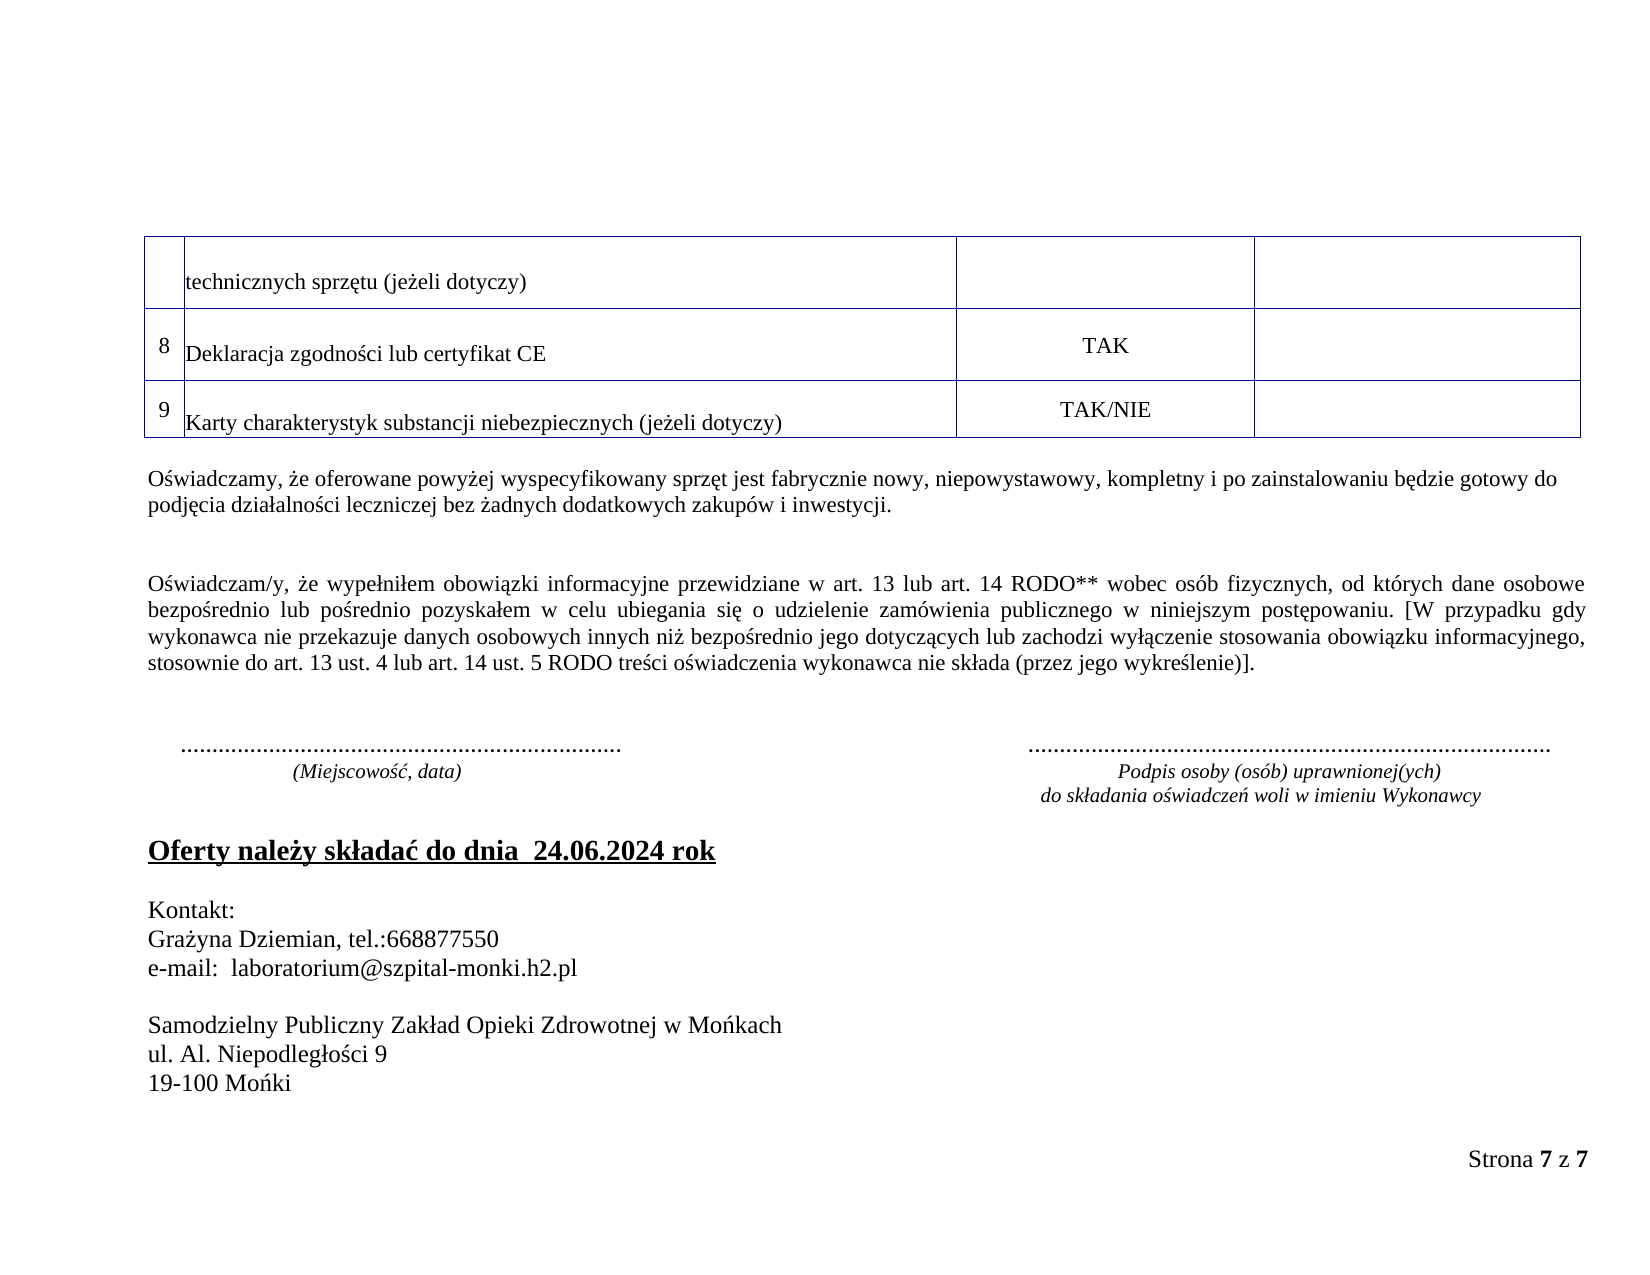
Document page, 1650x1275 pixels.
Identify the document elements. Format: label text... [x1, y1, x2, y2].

table_cell 9 [145, 381, 184, 437]
table_cell TAK/NIE [957, 381, 1254, 437]
table_cell Deklaracja zgodności lub certyfikat CE [185, 309, 956, 380]
text do składania oświadczeń woli w imieniu Wykonawcy [148, 783, 1588, 807]
table_cell [1255, 381, 1580, 437]
text Kontakt: [148, 896, 1588, 924]
table_cell [1255, 237, 1580, 308]
text ...................................................................... ................................................................................... (Miejscowość, data) Podpis osoby (osób) uprawnionej(ych) [148, 728, 1588, 783]
table_cell Karty charakterystyk substancji niebezpiecznych (jeżeli dotyczy) [185, 381, 956, 437]
text 19-100 Mońki [148, 1068, 1588, 1097]
table_cell TAK [957, 309, 1254, 380]
table_cell technicznych sprzętu (jeżeli dotyczy) [185, 237, 956, 308]
text Grażyna Dziemian, tel.:668877550 [148, 924, 1588, 953]
table_cell [145, 237, 184, 308]
table_cell 8 [145, 309, 184, 380]
text e-mail: laboratorium@szpital-monki.h2.pl [148, 953, 1588, 982]
text ul. Al. Niepodległości 9 [148, 1039, 1588, 1068]
text Oświadczam/y, że wypełniłem obowiązki informacyjne przewidziane w art. 13 lub art. 14 RODO** wobec osób fizycznych, od których dane osobowe bezpośrednio lub pośrednio pozyskałem w celu ubiegania się o udzielenie zamówienia publicznego w niniejszym postępowaniu. [W przypadku gdy wykonawca nie przekazuje danych osobowych innych niż bezpośrednio jego dotyczących lub zachodzi wyłączenie stosowania obowiązku informacyjnego, stosownie do art. 13 ust. 4 lub art. 14 ust. 5 RODO treści oświadczenia wykonawca nie składa (przez jego wykreślenie)]. [148, 570, 1588, 676]
text Oświadczamy, że oferowane powyżej wyspecyfikowany sprzęt jest fabrycznie nowy, niepowystawowy, kompletny i po zainstalowaniu będzie gotowy do podjęcia działalności leczniczej bez żadnych dodatkowych zakupów i inwestycji. [148, 465, 1588, 517]
table_cell [1255, 309, 1580, 380]
text Oferty należy składać do dnia 24.06.2024 rok [148, 833, 1588, 867]
table_cell [957, 237, 1254, 308]
text Samodzielny Publiczny Zakład Opieki Zdrowotnej w Mońkach [148, 1011, 1588, 1039]
